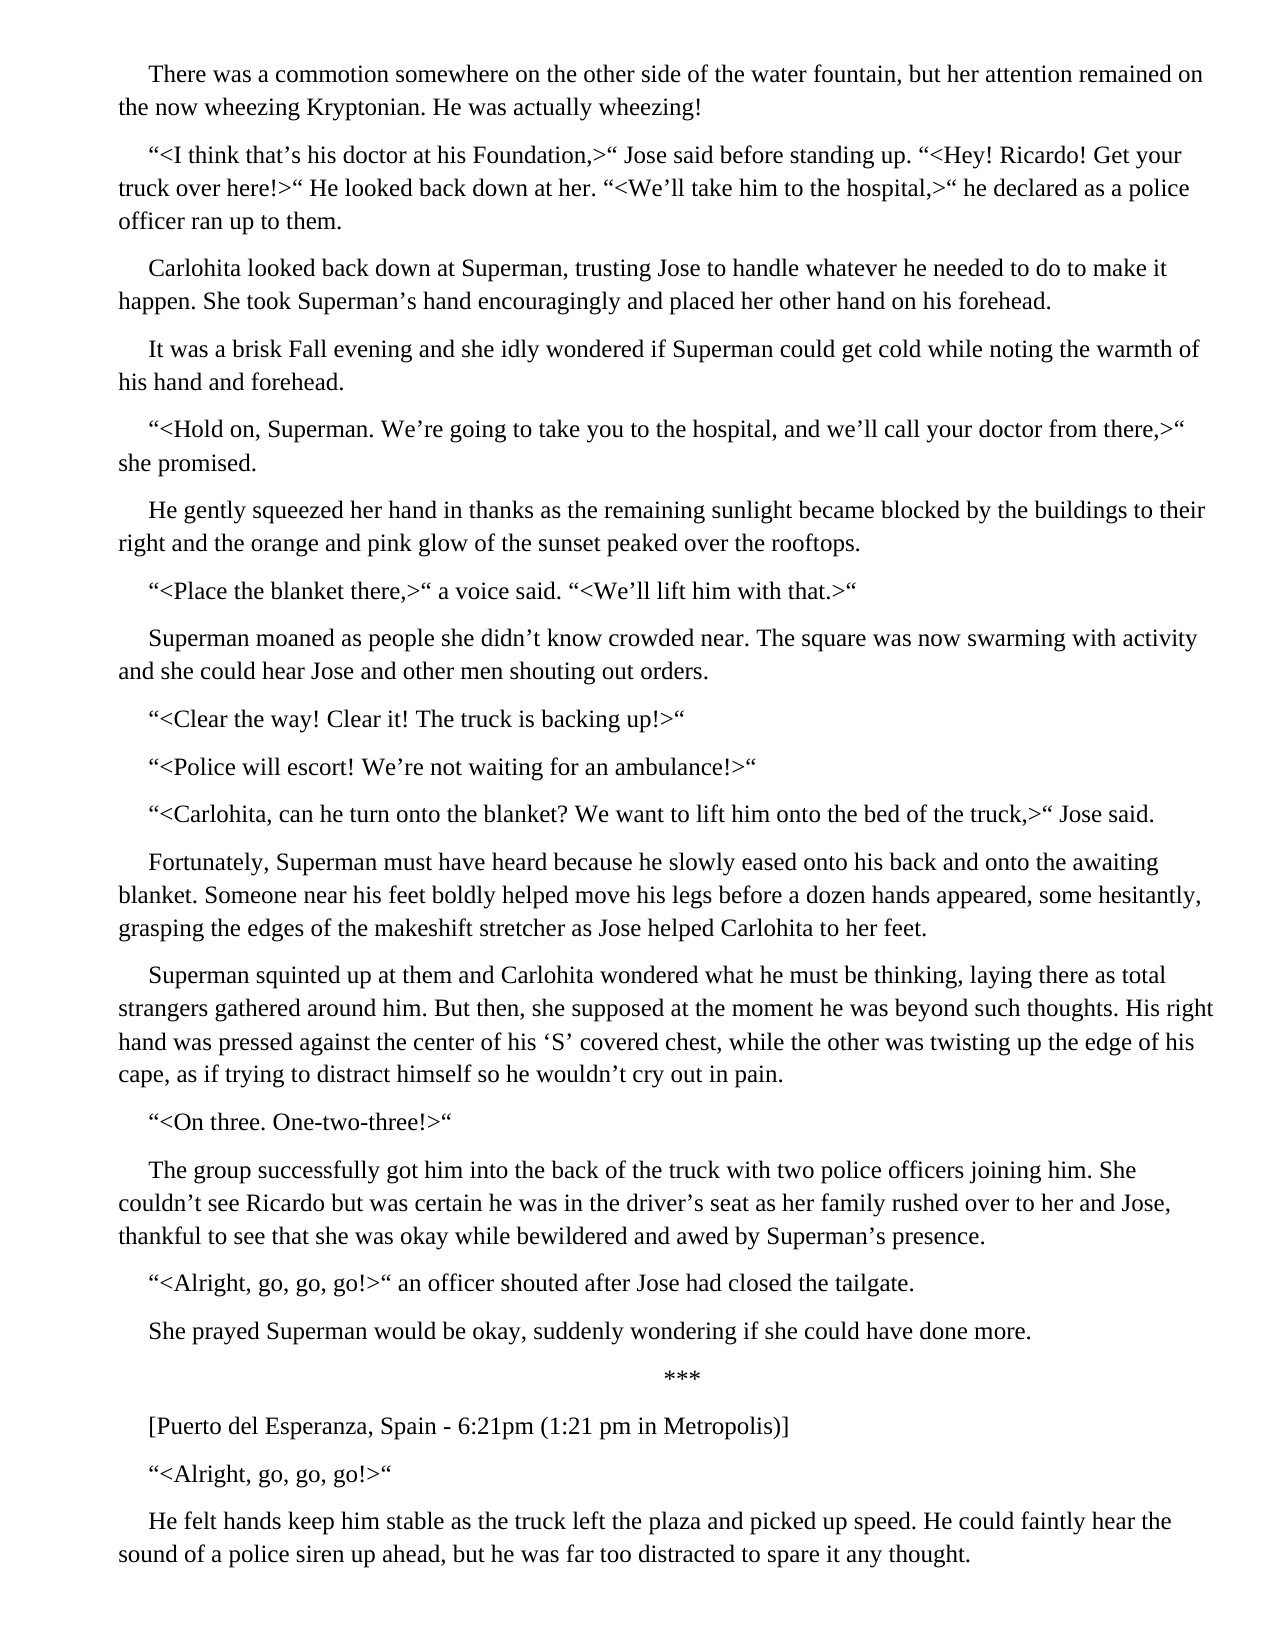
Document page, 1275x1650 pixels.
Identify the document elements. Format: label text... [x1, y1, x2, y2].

text It was a brisk Fall evening and she idly wondered if Superman could get cold while noting the warmth of his hand and forehead. [118, 334, 1216, 396]
text [Puerto del Esperanza, Spain - 6:21pm (1:21 pm in Metropolis)] [118, 1411, 1216, 1440]
text He felt hands keep him stable as the truck left the plaza and picked up speed. He could faintly hear the sound of a police siren up ahead, but he was far too distracted to spare it any thought. [118, 1506, 1216, 1568]
text “<Police will escort! We’re not waiting for an ambulance!>“ [118, 752, 1216, 780]
text She prayed Superman would be okay, suddenly wondering if she could have done more. [118, 1316, 1216, 1345]
text “<I think that’s his doctor at his Foundation,>“ Jose said before standing up. “<Hey! Ricardo! Get your truck over here!>“ He looked back down at her. “<We’ll take him to the hospital,>“ he declared as a police officer ran up to them. [118, 140, 1216, 234]
text “<Alright, go, go, go!>“ [118, 1459, 1216, 1488]
text Superman moaned as people she didn’t know crowded near. The square was now swarming with activity and she could hear Jose and other men shouting out orders. [118, 623, 1216, 685]
text *** [118, 1364, 1216, 1392]
text There was a commotion somewhere on the other side of the water fountain, but her attention remained on the now wheezing Kryptonian. He was actually wheezing! [118, 59, 1216, 121]
text “<On three. One-two-three!>“ [118, 1107, 1216, 1136]
text He gently squeezed her hand in thanks as the remaining sunlight became blocked by the buildings to their right and the orange and pink glow of the sunset peaked over the rooftops. [118, 495, 1216, 557]
text Carlohita looked back down at Superman, trusting Jose to handle whatever he needed to do to make it happen. She took Superman’s hand encouragingly and placed her other hand on his forehead. [118, 253, 1216, 315]
text “<Alright, go, go, go!>“ an officer shouted after Jose had closed the tailgate. [118, 1268, 1216, 1297]
text Superman squinted up at them and Carlohita wondered what he must be thinking, laying there as total strangers gathered around him. But then, she supposed at the moment he was beyond such thoughts. His right hand was pressed against the center of his ‘S’ covered chest, while the other was twisting up the edge of his cape, as if trying to distract himself so he wouldn’t cry out in pain. [118, 961, 1216, 1088]
text “<Hold on, Superman. We’re going to take you to the hospital, and we’ll call your doctor from there,>“ she promised. [118, 414, 1216, 476]
text “<Carlohita, can he turn onto the blanket? We want to lift him onto the bed of the truck,>“ Jose said. [118, 799, 1216, 828]
text “<Place the blanket there,>“ a voice said. “<We’ll lift him with that.>“ [118, 576, 1216, 604]
text The group successfully got him into the back of the truck with two police officers joining him. She couldn’t see Ricardo but was certain he was in the driver’s seat as her family rushed over to her and Jose, thankful to see that she was okay while bewildered and awed by Superman’s presence. [118, 1155, 1216, 1249]
text Fortunately, Superman must have heard because he slowly eased onto his back and onto the awaiting blanket. Someone near his feet boldly helped move his legs before a dozen hands appeared, some hesitantly, grasping the edges of the makeshift stretcher as Jose helped Carlohita to her feet. [118, 847, 1216, 942]
text “<Clear the way! Clear it! The truck is backing up!>“ [118, 704, 1216, 733]
